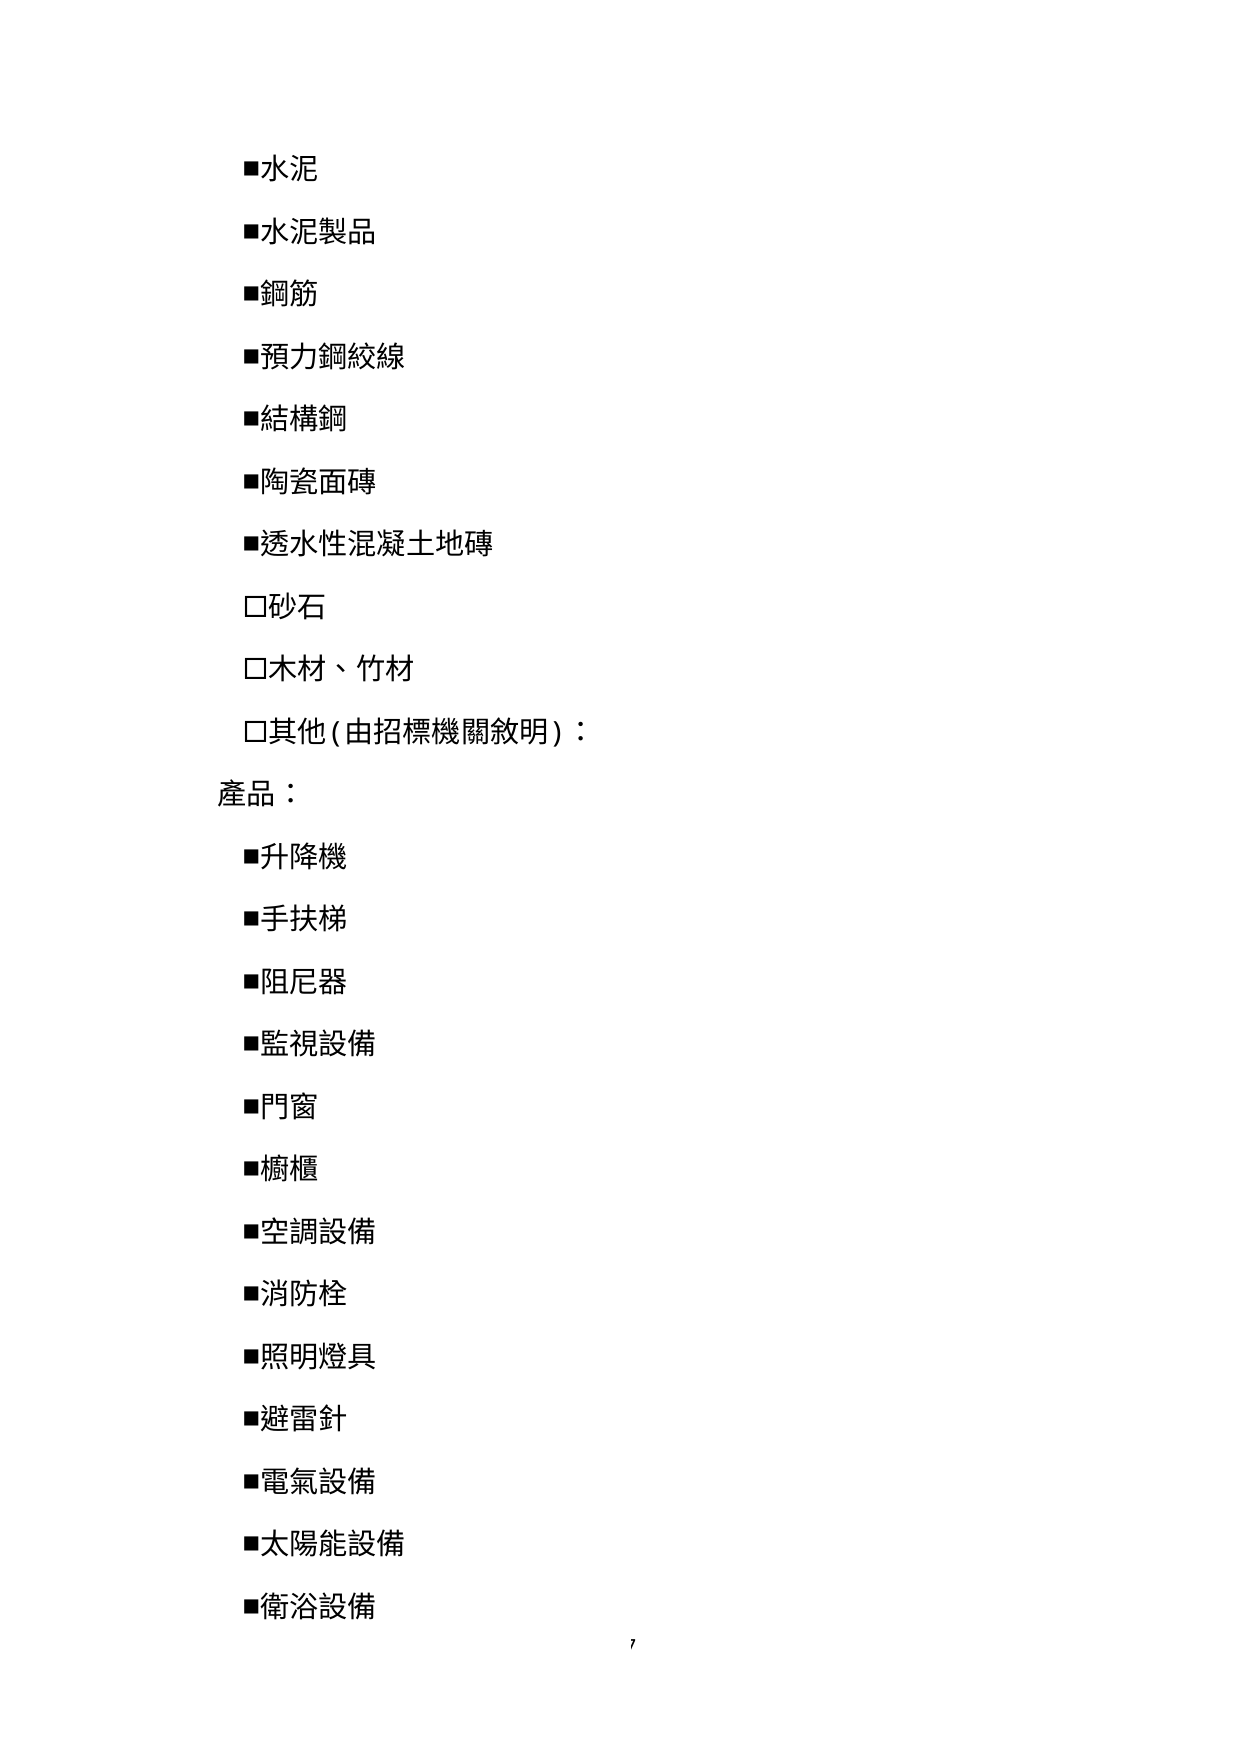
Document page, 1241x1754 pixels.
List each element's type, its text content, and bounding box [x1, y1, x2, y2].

text ■消防栓 [242, 1250, 1110, 1313]
text ■透水性混凝土地磚 [242, 500, 1110, 563]
text ■櫥櫃 [242, 1125, 1110, 1188]
text ■結構鋼 [242, 375, 1110, 438]
text ■手扶梯 [242, 875, 1110, 938]
text ■水泥 [242, 125, 1110, 188]
text ■阻尼器 [242, 938, 1110, 1000]
text ■電氣設備 [242, 1438, 1110, 1500]
text ■水泥製品 [242, 188, 1110, 250]
text 木材、竹材 [242, 625, 1110, 688]
text ■監視設備 [242, 1000, 1110, 1063]
text ■照明燈具 [242, 1313, 1110, 1375]
text ■避雷針 [242, 1375, 1110, 1438]
text ■升降機 [242, 813, 1110, 875]
text ■門窗 [242, 1063, 1110, 1125]
text ■空調設備 [242, 1188, 1110, 1250]
text ■衛浴設備 [242, 1563, 1110, 1625]
text ■鋼筋 [242, 250, 1110, 313]
text ■陶瓷面磚 [242, 438, 1110, 500]
text 砂石 [242, 563, 1110, 625]
text ■太陽能設備 [242, 1500, 1110, 1563]
text 其他(由招標機關敘明)： [242, 688, 1110, 750]
text ■預力鋼絞線 [242, 313, 1110, 375]
text 產品： [217, 750, 1110, 813]
